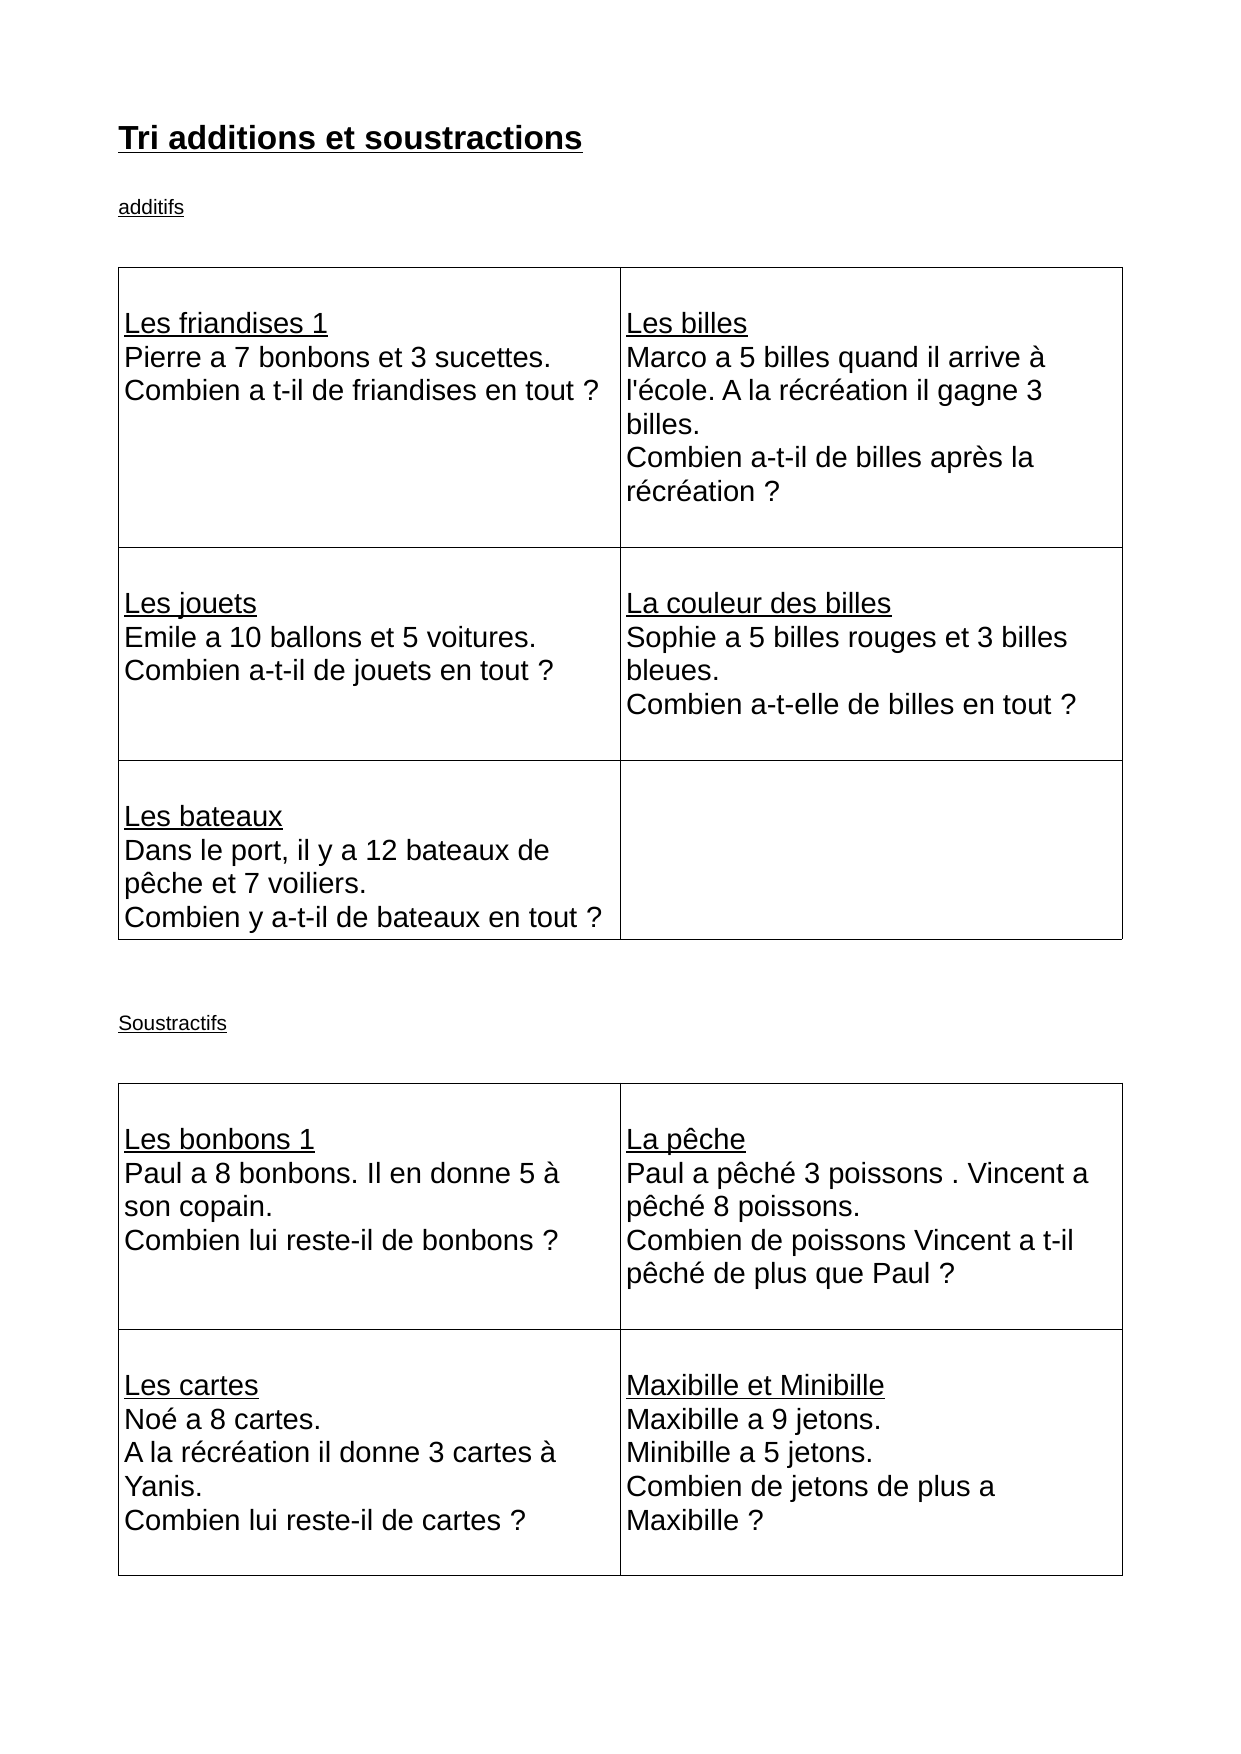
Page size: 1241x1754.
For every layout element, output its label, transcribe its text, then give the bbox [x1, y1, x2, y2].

table_cell Les bateaux Dans le port, il y a 12 bateaux de pêche et 7 voiliers. Combien y a-t-il de bateaux en tout ? [119, 761, 620, 939]
table_header Les bonbons 1 Paul a 8 bonbons. Il en donne 5 à son copain. Combien lui reste-il de bonbons ? [119, 1084, 620, 1329]
table_cell Les jouets Emile a 10 ballons et 5 voitures. Combien a-t-il de jouets en tout ? [119, 548, 620, 759]
table_cell [621, 761, 1122, 939]
table_cell Les cartes Noé a 8 cartes. A la récréation il donne 3 cartes à Yanis. Combien lui reste-il de cartes ? [119, 1330, 620, 1575]
table_header Les billes Marco a 5 billes quand il arrive à l'école. A la récréation il gagne 3 billes. Combien a-t-il de billes après la récréation ? [621, 268, 1122, 547]
table_header Les friandises 1 Pierre a 7 bonbons et 3 sucettes. Combien a t-il de friandises en tout ? [119, 268, 620, 547]
text Tri additions et soustractions [118, 118, 1122, 157]
table_cell Maxibille et Minibille Maxibille a 9 jetons. Minibille a 5 jetons. Combien de jetons de plus a Maxibille ? [621, 1330, 1122, 1575]
table_header La pêche Paul a pêché 3 poissons . Vincent a pêché 8 poissons. Combien de poissons Vincent a t-il pêché de plus que Paul ? [621, 1084, 1122, 1329]
text additifs [118, 195, 1122, 219]
text Soustractifs [118, 1011, 1122, 1035]
table_cell La couleur des billes Sophie a 5 billes rouges et 3 billes bleues. Combien a-t-elle de billes en tout ? [621, 548, 1122, 759]
